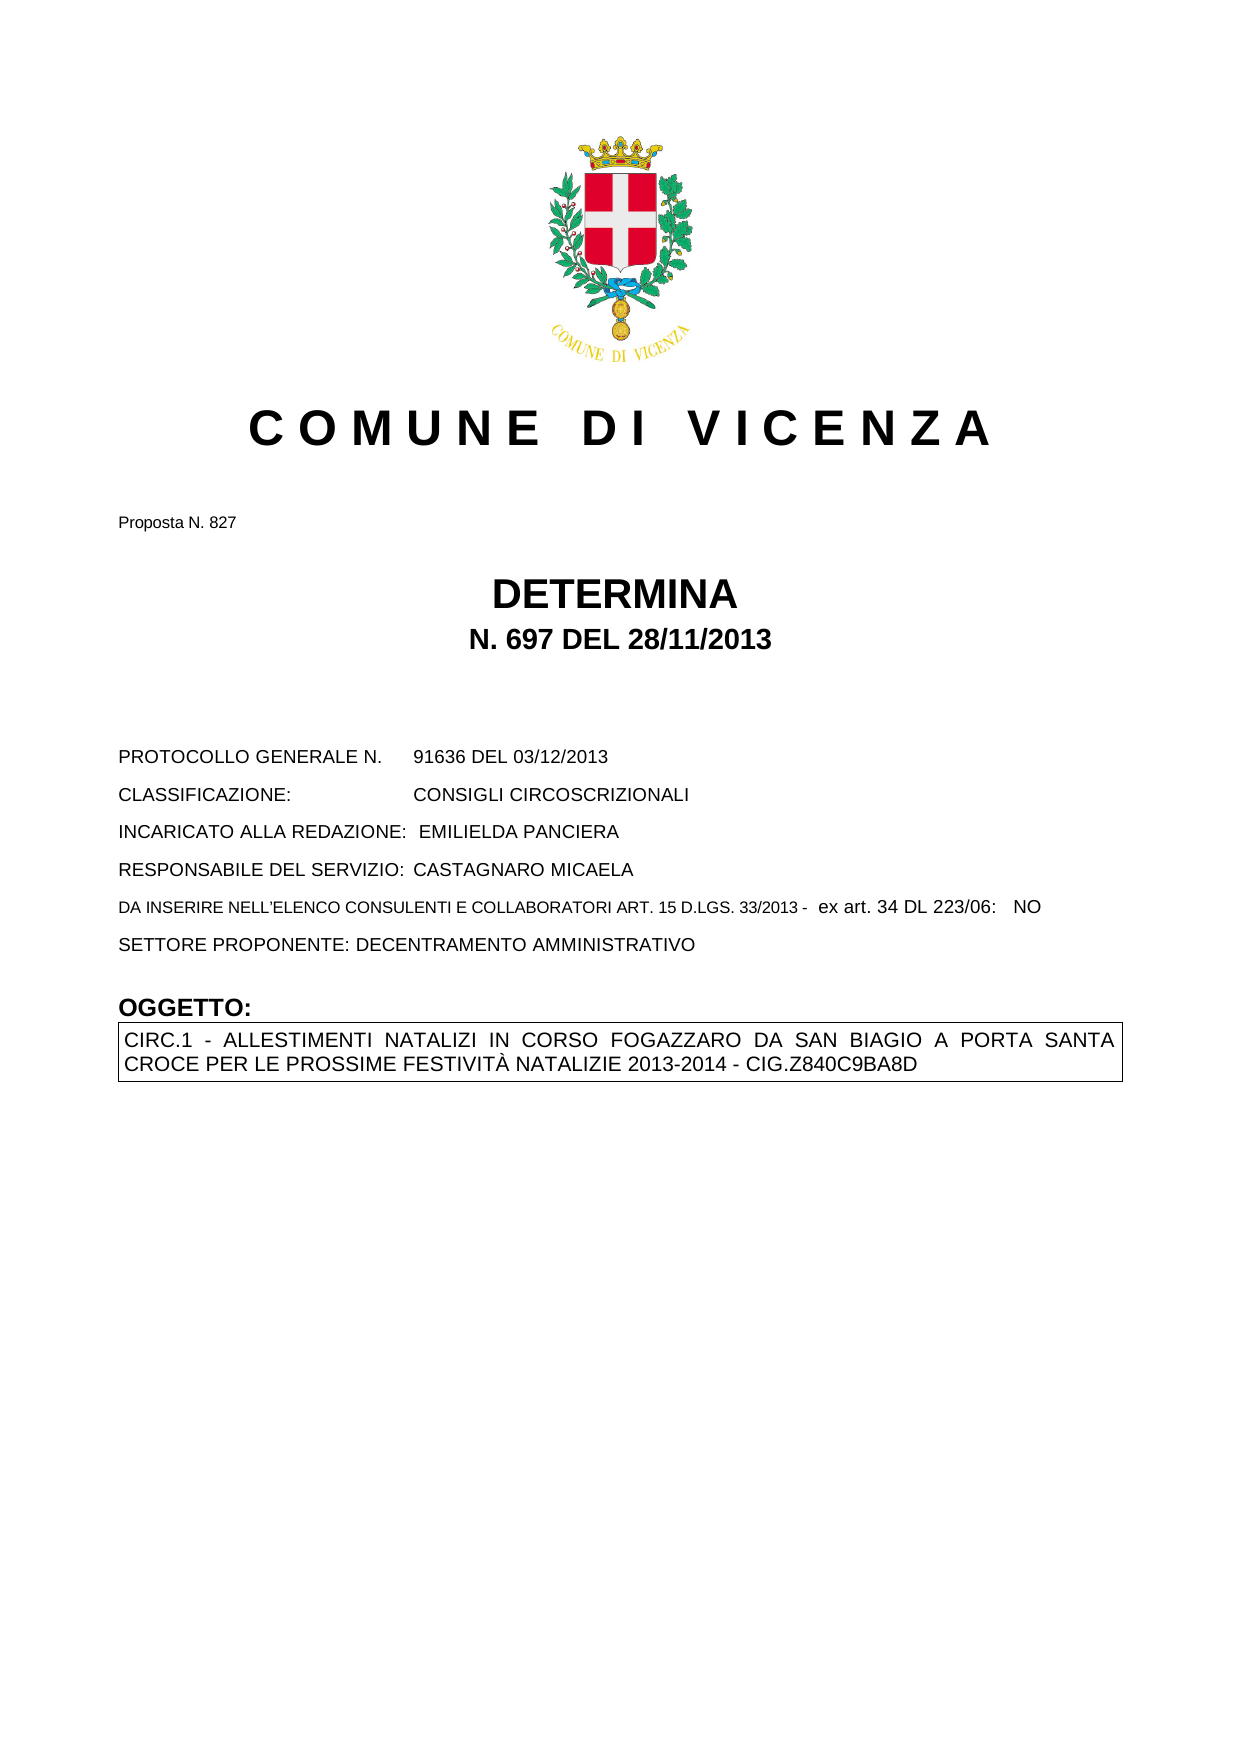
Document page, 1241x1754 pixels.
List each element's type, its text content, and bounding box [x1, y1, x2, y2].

text N. 697 DEL 28/11/2013 [118, 618, 1122, 655]
table_header CIRC.1 - ALLESTIMENTI NATALIZI IN CORSO FOGAZZARO DA SAN BIAGIO A PORTA SANTA CROCE PER LE PROSSIME FESTIVITÀ NATALIZIE 2013-2014 - CIG.Z840C9BA8D [119, 1023, 1122, 1081]
text DETERMINA [118, 570, 1122, 618]
table_header [118, 456, 1122, 495]
text C O M U N E D I V I C E N Z A [118, 399, 1122, 456]
text OGGETTO: [118, 993, 1122, 1022]
text PROTOCOLLO GENERALE N. 91636 DEL 03/12/2013 [118, 730, 1122, 768]
text SETTORE PROPONENTE: DECENTRAMENTO AMMINISTRATIVO [118, 918, 1122, 955]
text DA INSERIRE NELL’ELENCO CONSULENTI E COLLABORATORI ART. 15 D.LGS. 33/2013 - ex art. 34 DL 223/06: NO [118, 880, 1122, 918]
text Proposta N. 827 [118, 495, 1122, 532]
text CLASSIFICAZIONE: CONSIGLI CIRCOSCRIZIONALI [118, 768, 1122, 805]
picture [547, 136, 693, 362]
text RESPONSABILE DEL SERVIZIO: CASTAGNARO MICAELA [118, 843, 1122, 880]
text INCARICATO ALLA REDAZIONE: EMILIELDA PANCIERA [118, 805, 1122, 843]
